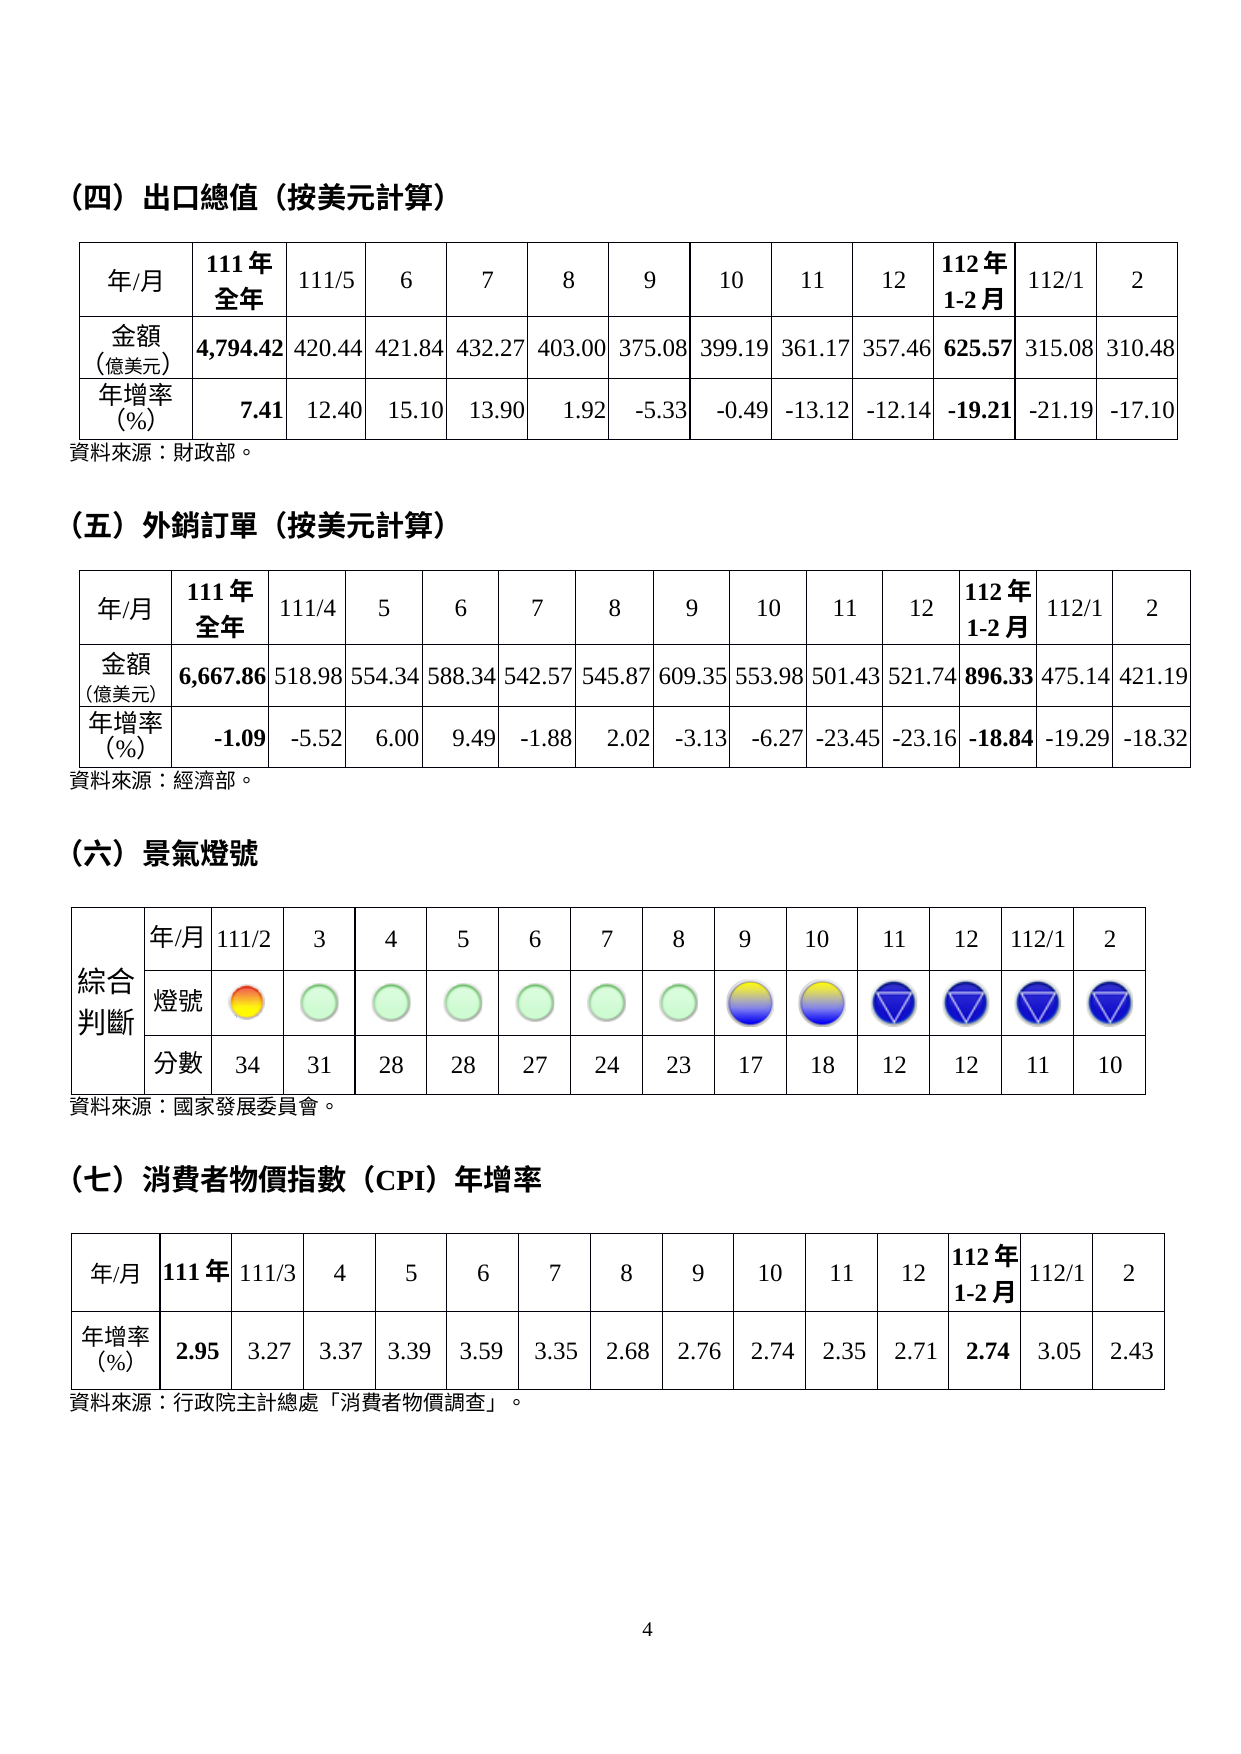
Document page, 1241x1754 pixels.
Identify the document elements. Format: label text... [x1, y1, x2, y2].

table_cell 2.74 [734, 1312, 805, 1389]
picture [942, 979, 990, 1027]
table_cell 521.74 [883, 645, 959, 706]
table_cell 542.57 [499, 645, 575, 706]
table_header 2 [1093, 1234, 1164, 1311]
table_cell [1002, 971, 1073, 1035]
table_header 4 [304, 1234, 375, 1311]
table_cell 399.19 [691, 317, 771, 378]
table_cell [499, 971, 570, 1035]
table_cell [284, 971, 354, 1035]
text 資料來源：財政部。 [69, 440, 1107, 465]
table_cell 15.10 [366, 379, 446, 439]
table_header 7 [571, 908, 642, 970]
table_cell 545.87 [576, 645, 653, 706]
table_cell 588.34 [423, 645, 498, 706]
table_cell 4,794.42 [193, 317, 286, 378]
table_cell [858, 971, 929, 1035]
table_cell -19.21 [934, 379, 1014, 439]
table_header 4 [356, 908, 426, 970]
table_cell 2.71 [878, 1312, 948, 1389]
table_header 年/月 [72, 1234, 159, 1311]
table_header 12 [853, 243, 933, 316]
table_cell -23.45 [807, 707, 882, 767]
table_header 10 [730, 571, 806, 644]
table_cell 17 [715, 1036, 786, 1093]
table_cell 421.84 [366, 317, 446, 378]
table_cell 7.41 [193, 379, 286, 439]
table_cell 分數 [145, 1036, 211, 1093]
table_header 8 [576, 571, 653, 644]
picture [798, 978, 847, 1027]
table_cell [787, 971, 857, 1035]
table_header 111/3 [232, 1234, 303, 1311]
table_cell -18.84 [960, 707, 1036, 767]
table_cell 12 [930, 1036, 1001, 1093]
table_cell 11 [1002, 1036, 1073, 1093]
table_cell 27 [499, 1036, 570, 1093]
table_cell 2.95 [161, 1312, 231, 1389]
table_header 10 [787, 908, 857, 970]
table_header 5 [376, 1234, 446, 1311]
table_cell 31 [284, 1036, 354, 1093]
table_cell 6,667.86 [172, 645, 268, 706]
table_header 8 [528, 243, 608, 316]
table_cell -12.14 [853, 379, 933, 439]
table_cell 518.98 [269, 645, 345, 706]
table_header 綜合 判斷 [72, 908, 144, 1093]
table_header 111年 全年 [172, 571, 268, 644]
table_cell -3.13 [654, 707, 729, 767]
table_cell 553.98 [730, 645, 806, 706]
table_header 6 [366, 243, 446, 316]
table_header 6 [423, 571, 498, 644]
table_header 6 [499, 908, 570, 970]
table_header 12 [878, 1234, 948, 1311]
table_cell 6.00 [346, 707, 422, 767]
table_cell [1074, 971, 1145, 1035]
text 資料來源：行政院主計總處「消費者物價調查」。 [69, 1390, 1107, 1415]
table_header 111年 全年 [193, 243, 286, 316]
table_cell 金額 （億美元） [80, 317, 192, 378]
table_cell 12 [858, 1036, 929, 1093]
list （四）出口總值（按美元計算） [54, 175, 1107, 217]
table_cell 10 [1074, 1036, 1145, 1093]
text 資料來源：經濟部。 [69, 768, 1107, 793]
table_cell 2.76 [663, 1312, 733, 1389]
table_header 112年1-2月 [934, 243, 1014, 316]
table_cell 2.02 [576, 707, 653, 767]
table_header 年/月 [80, 571, 171, 644]
table_header 111/5 [287, 243, 365, 316]
table_cell 23 [643, 1036, 714, 1093]
table_header 2 [1074, 908, 1145, 970]
table_cell 12.40 [287, 379, 365, 439]
table_header 3 [284, 908, 354, 970]
table_header 7 [499, 571, 575, 644]
table_cell 403.00 [528, 317, 608, 378]
table_cell 2.74 [949, 1312, 1020, 1389]
table_header 2 [1113, 571, 1190, 644]
table_cell [427, 971, 498, 1035]
table_cell -23.16 [883, 707, 959, 767]
table_header 112/1 [1016, 243, 1096, 316]
table_cell -0.49 [691, 379, 771, 439]
table_cell [930, 971, 1001, 1035]
table_header 7 [447, 243, 527, 316]
table_cell [571, 971, 642, 1035]
table_cell 315.08 [1016, 317, 1096, 378]
table_cell 燈號 [145, 971, 211, 1035]
table_cell [643, 971, 714, 1035]
table_header 111年 [161, 1234, 231, 1311]
table_cell -1.88 [499, 707, 575, 767]
table_header 11 [858, 908, 929, 970]
table_header 112/1 [1002, 908, 1073, 970]
table_cell 609.35 [654, 645, 729, 706]
table_cell 375.08 [609, 317, 689, 378]
table_cell [715, 971, 786, 1035]
table_header 9 [654, 571, 729, 644]
picture [726, 978, 775, 1027]
table_header 6 [447, 1234, 518, 1311]
table_cell -1.09 [172, 707, 268, 767]
table_cell -5.52 [269, 707, 345, 767]
table_header 11 [772, 243, 852, 316]
table_cell 625.57 [934, 317, 1014, 378]
table_header 年/月 [80, 243, 192, 316]
table_header 9 [609, 243, 689, 316]
table_cell -19.29 [1037, 707, 1112, 767]
table_cell 2.35 [806, 1312, 877, 1389]
table_header 8 [643, 908, 714, 970]
table_header 5 [346, 571, 422, 644]
table_cell -17.10 [1097, 379, 1177, 439]
table_cell -6.27 [730, 707, 806, 767]
table_cell 310.48 [1097, 317, 1177, 378]
table_cell 2.43 [1093, 1312, 1164, 1389]
table_header 9 [663, 1234, 733, 1311]
table_header 112年1-2月 [960, 571, 1036, 644]
table_cell 年增率（%） [80, 707, 171, 767]
table_cell 3.35 [519, 1312, 590, 1389]
table_header 2 [1097, 243, 1177, 316]
table_cell 28 [356, 1036, 426, 1093]
text 資料來源：國家發展委員會。 [69, 1094, 1107, 1119]
table_cell 420.44 [287, 317, 365, 378]
table_cell 18 [787, 1036, 857, 1093]
table_cell 13.90 [447, 379, 527, 439]
table_cell 3.05 [1021, 1312, 1092, 1389]
table_header 11 [806, 1234, 877, 1311]
table_cell 357.46 [853, 317, 933, 378]
table_cell 3.37 [304, 1312, 375, 1389]
table_header 7 [519, 1234, 590, 1311]
table_cell 421.19 [1113, 645, 1190, 706]
table_cell -5.33 [609, 379, 689, 439]
table_cell [356, 971, 426, 1035]
table_header 5 [427, 908, 498, 970]
table_cell 3.39 [376, 1312, 446, 1389]
table_cell 1.92 [528, 379, 608, 439]
table_header 12 [930, 908, 1001, 970]
table_header 年/月 [145, 908, 211, 970]
table_header 10 [734, 1234, 805, 1311]
table_cell 34 [212, 1036, 283, 1093]
list （六）景氣燈號 [54, 831, 1107, 873]
table_cell -13.12 [772, 379, 852, 439]
table_cell 432.27 [447, 317, 527, 378]
table_cell -21.19 [1016, 379, 1096, 439]
table_cell 年增率（%） [72, 1312, 159, 1389]
table_cell 24 [571, 1036, 642, 1093]
table_header 8 [591, 1234, 662, 1311]
table_cell 9.49 [423, 707, 498, 767]
table_header 12 [883, 571, 959, 644]
table_cell 3.27 [232, 1312, 303, 1389]
table_header 112/1 [1021, 1234, 1092, 1311]
table_cell 475.14 [1037, 645, 1112, 706]
table_cell 金額 （億美元） [80, 645, 171, 706]
table_header 10 [691, 243, 771, 316]
table_cell 28 [427, 1036, 498, 1093]
table_cell -18.32 [1113, 707, 1190, 767]
list （五）外銷訂單（按美元計算） [54, 503, 1107, 545]
table_cell [212, 971, 283, 1035]
table_header 111/4 [269, 571, 345, 644]
table_cell 501.43 [807, 645, 882, 706]
table_header 112年1-2月 [949, 1234, 1020, 1311]
picture [870, 979, 918, 1027]
picture [1086, 979, 1134, 1027]
table_header 111/2 [212, 908, 283, 970]
table_cell 3.59 [447, 1312, 518, 1389]
table_header 9 [715, 908, 786, 970]
table_cell 896.33 [960, 645, 1036, 706]
table_cell 361.17 [772, 317, 852, 378]
picture [1014, 979, 1062, 1027]
table_cell 年增率（%） [80, 379, 192, 439]
list （七）消費者物價指數（CPI）年增率 [54, 1157, 1107, 1199]
table_header 11 [807, 571, 882, 644]
table_header 112/1 [1037, 571, 1112, 644]
table_cell 554.34 [346, 645, 422, 706]
table_cell 2.68 [591, 1312, 662, 1389]
